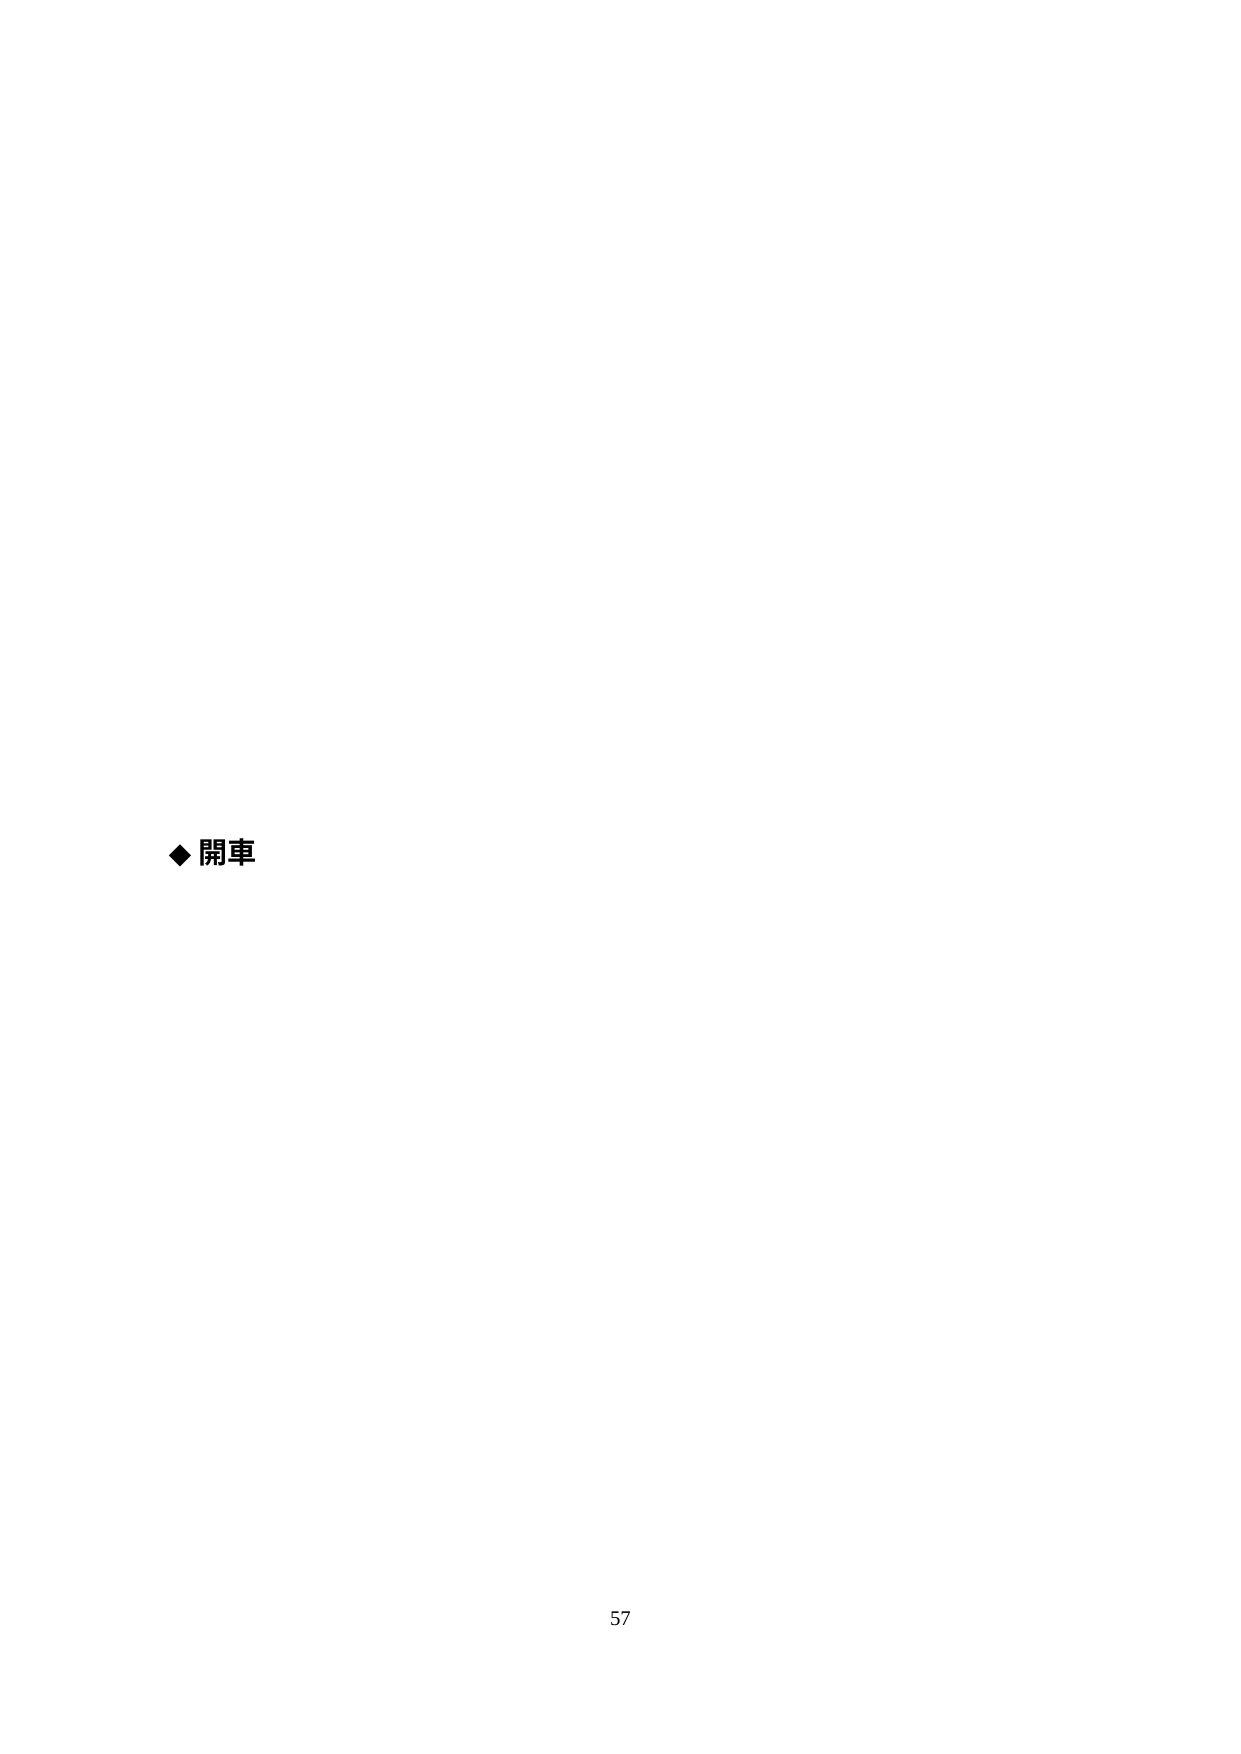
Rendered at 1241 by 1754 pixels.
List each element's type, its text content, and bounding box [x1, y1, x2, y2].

text ◆ 開車 [169, 809, 1122, 872]
